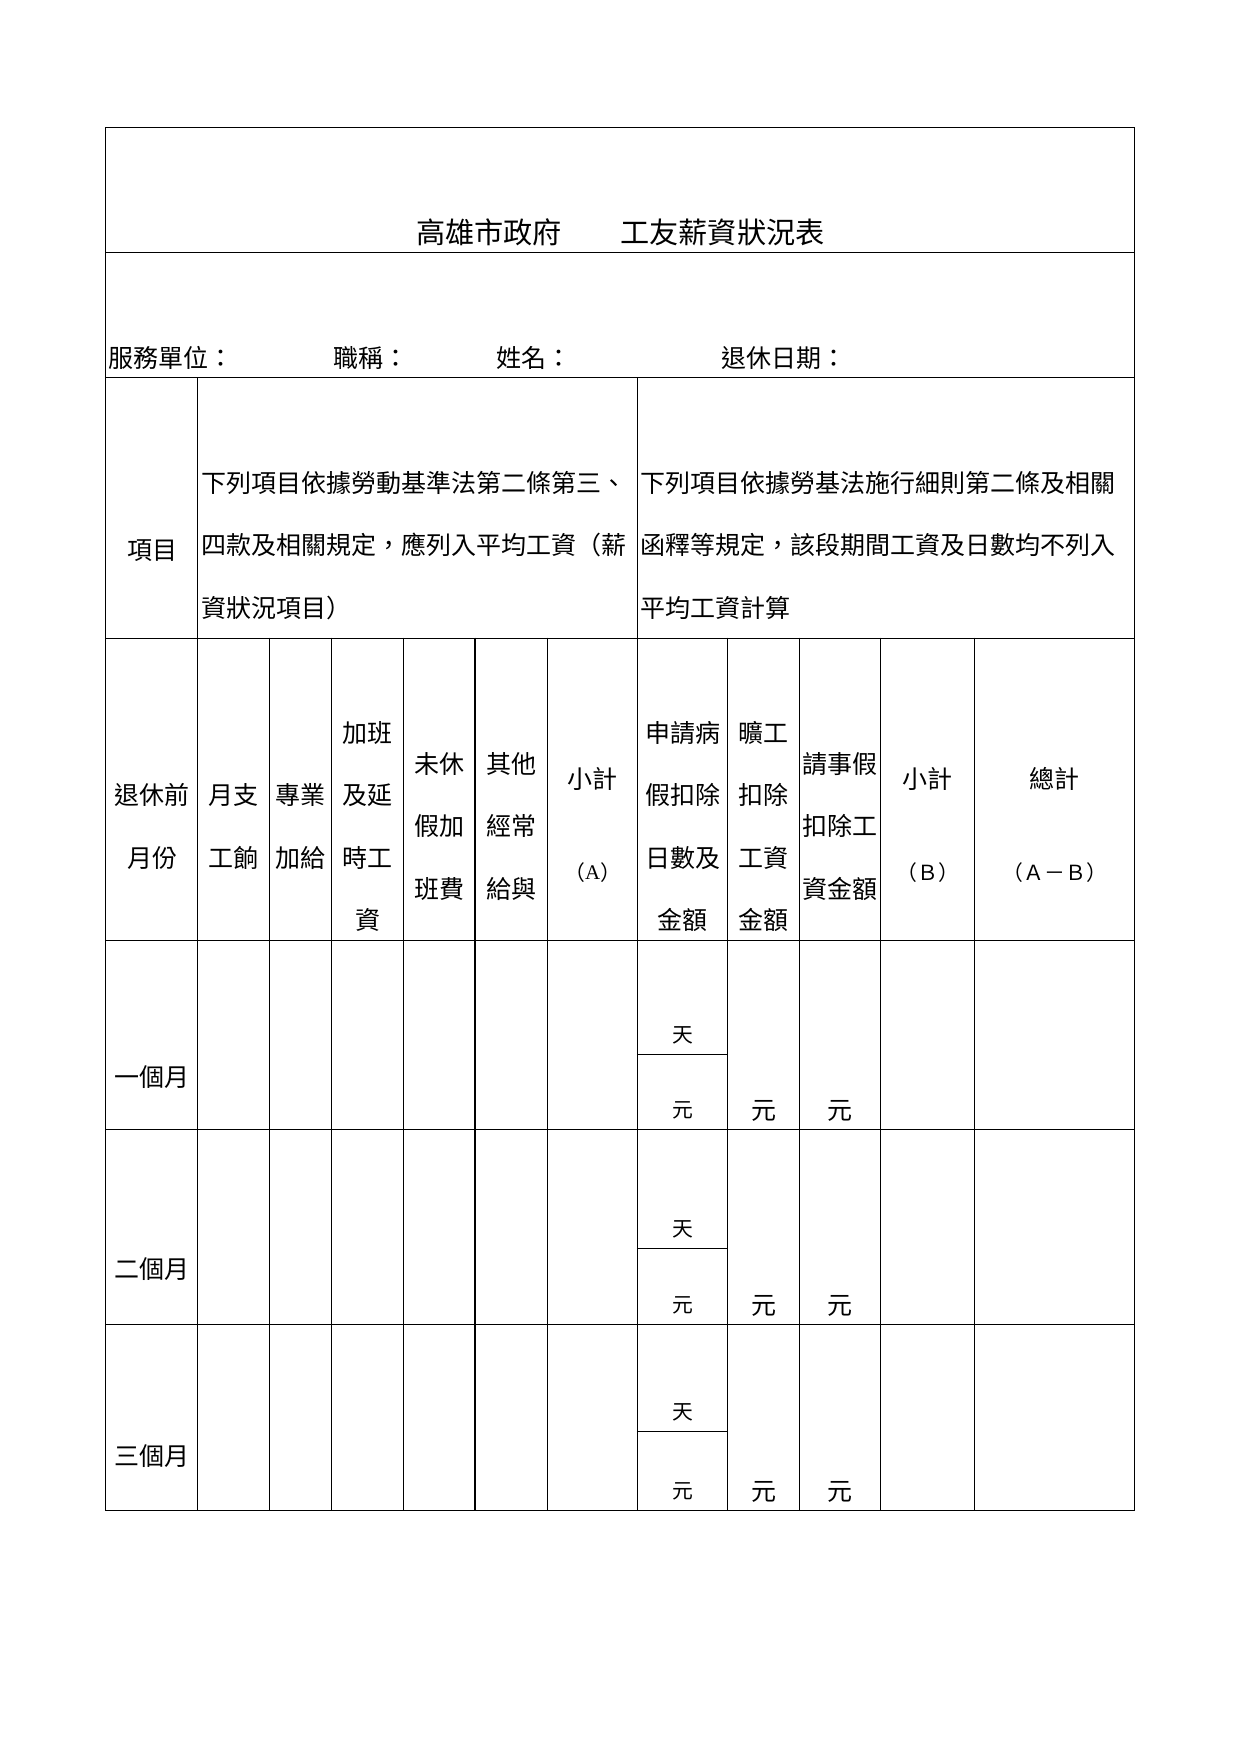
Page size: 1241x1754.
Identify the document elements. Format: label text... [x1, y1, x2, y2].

table_cell 天 [638, 1130, 727, 1248]
table_cell [332, 1325, 403, 1510]
table_cell [404, 941, 474, 1129]
table_cell [975, 1325, 1134, 1510]
table_cell 天 [638, 1325, 727, 1431]
table_cell 曠工扣除工資金額 [728, 639, 799, 939]
table_cell [198, 1130, 269, 1324]
table_cell 元 [800, 941, 880, 1129]
table_cell 月支工餉 [198, 639, 269, 939]
table_cell 申請病假扣除日數及金額 [638, 639, 727, 939]
table_cell 元 [800, 1130, 880, 1324]
table_cell [881, 941, 974, 1129]
table_cell [548, 1325, 637, 1510]
table_cell 服務單位： 職稱： 姓名： 退休日期： [106, 253, 1134, 377]
table_cell 元 [728, 1130, 799, 1324]
table_cell 總計 （Ａ－Ｂ） [975, 639, 1134, 939]
table_cell 元 [638, 1055, 727, 1129]
table_cell 未休假加班費 [404, 639, 474, 939]
table_cell 小計 （A） [548, 639, 637, 939]
table_cell [975, 941, 1134, 1129]
table_cell 下列項目依據勞動基準法第二條第三、四款及相關規定，應列入平均工資（薪資狀況項目） [198, 378, 637, 637]
table_header 高雄市政府 工友薪資狀況表 [106, 128, 1134, 252]
table_cell 小計 （Ｂ） [881, 639, 974, 939]
table_cell [198, 1325, 269, 1510]
table_cell 元 [728, 941, 799, 1129]
table_cell 一個月 [106, 941, 197, 1129]
table_cell [548, 1130, 637, 1324]
table_cell 專業加給 [270, 639, 331, 939]
table_cell 三個月 [106, 1325, 197, 1510]
table_cell 元 [638, 1249, 727, 1324]
table_cell [270, 941, 331, 1129]
table_cell [332, 1130, 403, 1324]
table_cell [270, 1130, 331, 1324]
table_cell [270, 1325, 331, 1510]
table_cell [404, 1130, 474, 1324]
table_cell 元 [728, 1325, 799, 1510]
table_cell 其他經常給與 [476, 639, 547, 939]
table_cell 二個月 [106, 1130, 197, 1324]
table_cell 項目 [106, 378, 197, 637]
table_cell 請事假扣除工資金額 [800, 639, 880, 939]
table_cell 下列項目依據勞基法施行細則第二條及相關函釋等規定，該段期間工資及日數均不列入平均工資計算 [638, 378, 1134, 637]
table_cell [881, 1325, 974, 1510]
table_cell [476, 941, 547, 1129]
table_cell [548, 941, 637, 1129]
table_cell [476, 1130, 547, 1324]
table_cell [404, 1325, 474, 1510]
table_cell [476, 1325, 547, 1510]
table_cell [198, 941, 269, 1129]
table_cell 元 [800, 1325, 880, 1510]
table_cell 退休前月份 [106, 639, 197, 939]
table_cell 元 [638, 1432, 727, 1510]
table_cell [881, 1130, 974, 1324]
table_cell 加班及延時工資 [332, 639, 403, 939]
table_cell [975, 1130, 1134, 1324]
table_cell 天 [638, 941, 727, 1054]
table_cell [332, 941, 403, 1129]
